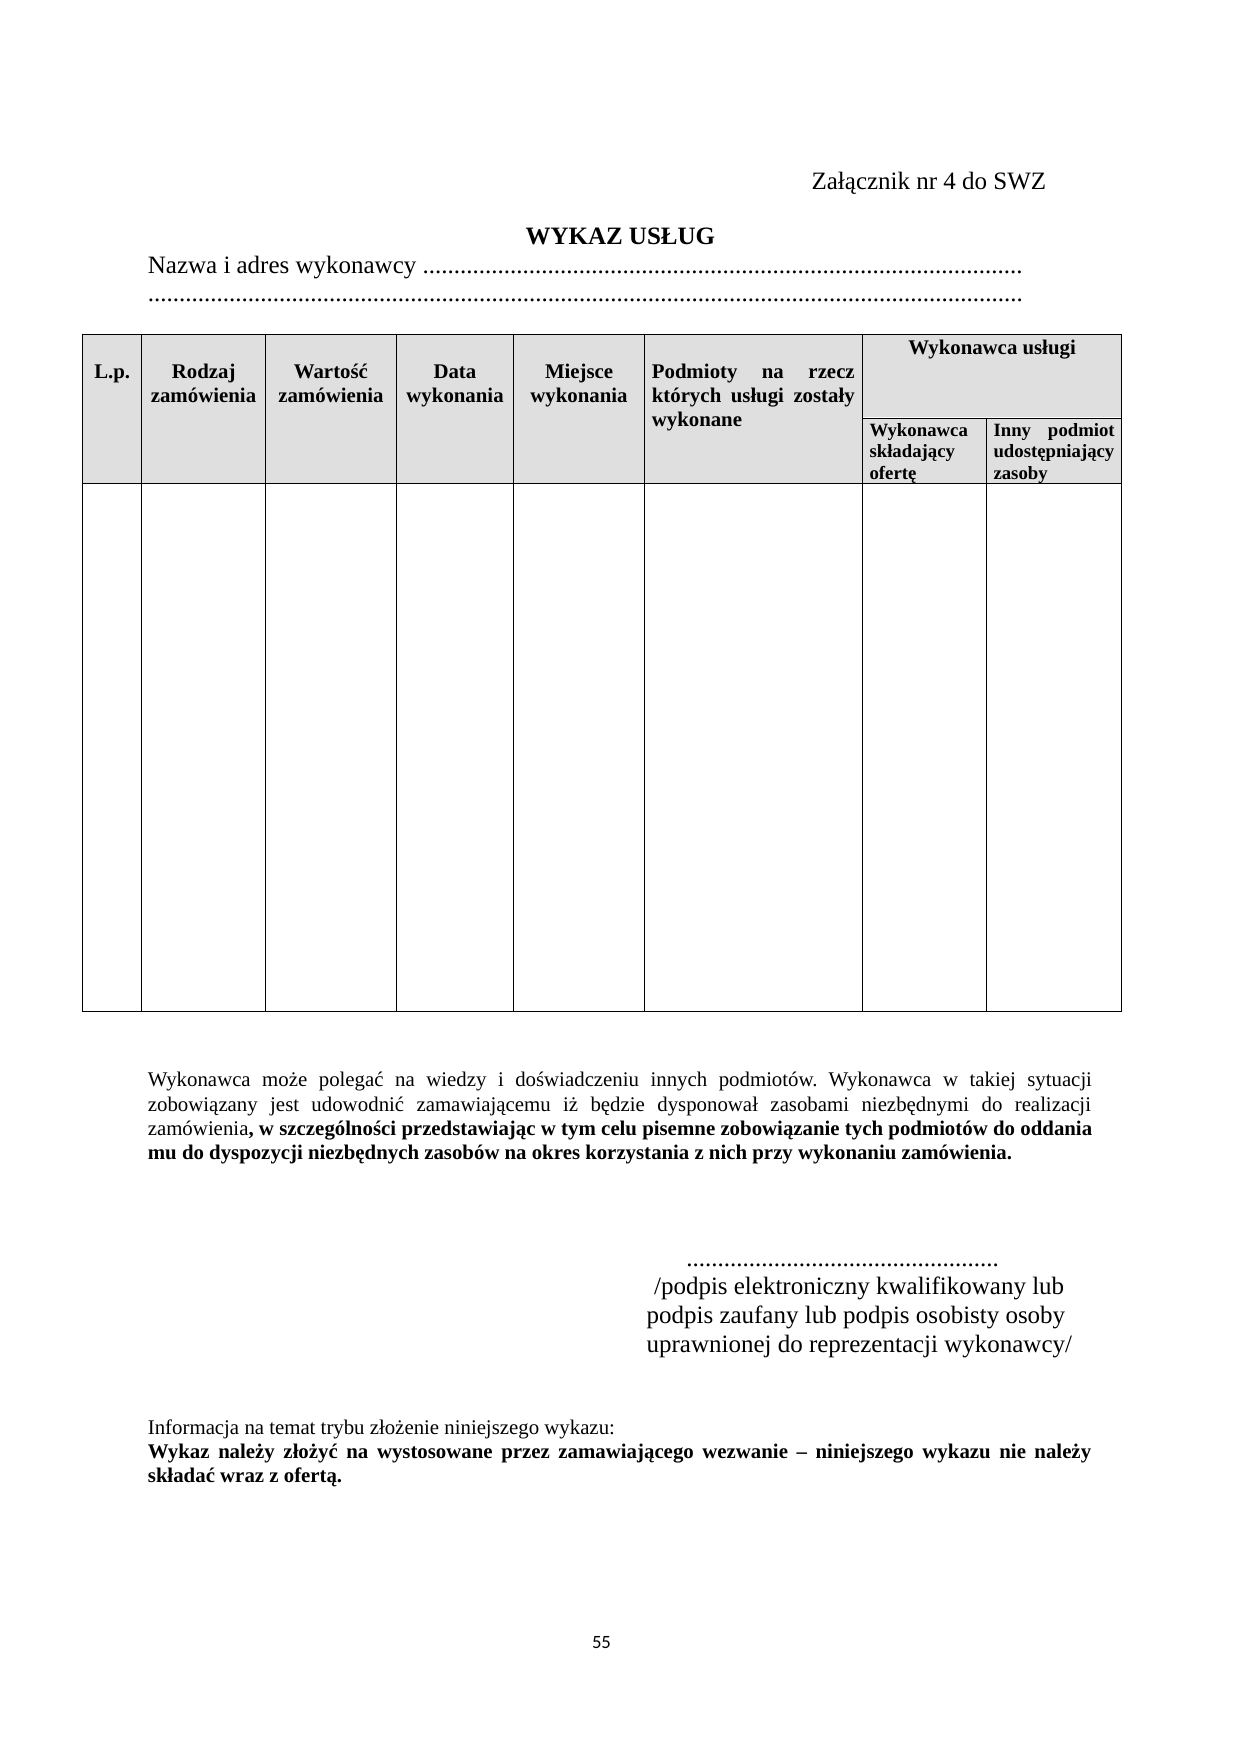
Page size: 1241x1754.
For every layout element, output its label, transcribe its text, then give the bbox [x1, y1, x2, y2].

table_header Rodzaj zamówienia [142, 335, 265, 483]
table_cell Wykonawca składający ofertę [863, 419, 986, 483]
text podpis zaufany lub podpis osobisty osoby [148, 1300, 1093, 1329]
table_header Data wykonania [397, 335, 513, 483]
text Wykaz należy złożyć na wystosowane przez zamawiającego wezwanie – niniejszego wykazu nie należy składać wraz z ofertą. [148, 1439, 1093, 1487]
table_cell [266, 484, 396, 1011]
table_cell [514, 484, 644, 1011]
table_header Wykonawca usługi [863, 335, 1121, 417]
table_header Wartość zamówienia [266, 335, 396, 483]
table_header Miejsce wykonania [514, 335, 644, 483]
text Wykonawca może polegać na wiedzy i doświadczeniu innych podmiotów. Wykonawca w takiej sytuacji zobowiązany jest udowodnić zamawiającemu iż będzie dysponował zasobami niezbędnymi do realizacji zamówienia, w szczególności przedstawiając w tym celu pisemne zobowiązanie tych podmiotów do oddania mu do dyspozycji niezbędnych zasobów na okres korzystania z nich przy wykonaniu zamówienia. [148, 1067, 1093, 1164]
table_cell [863, 484, 986, 1011]
text .................................................. [148, 1243, 1093, 1271]
text uprawnionej do reprezentacji wykonawcy/ [148, 1329, 1093, 1358]
table_cell [397, 484, 513, 1011]
text Nazwa i adres wykonawcy ................................................................................................ [148, 250, 1093, 278]
table_header Podmioty na rzecz których usługi zostały wykonane [645, 335, 862, 483]
table_header L.p. [83, 335, 141, 483]
text ............................................................................................................................................ [148, 278, 1093, 307]
table_cell Inny podmiot udostępniający zasoby [987, 419, 1121, 483]
text /podpis elektroniczny kwalifikowany lub [148, 1271, 1093, 1300]
text Załącznik nr 4 do SWZ [148, 166, 1093, 194]
text Informacja na temat trybu złożenie niniejszego wykazu: [148, 1415, 1093, 1439]
table_cell [83, 484, 141, 1011]
table_cell [142, 484, 265, 1011]
table_cell [645, 484, 862, 1011]
text WYKAZ USŁUG [148, 221, 1093, 250]
table_cell [987, 484, 1121, 1011]
